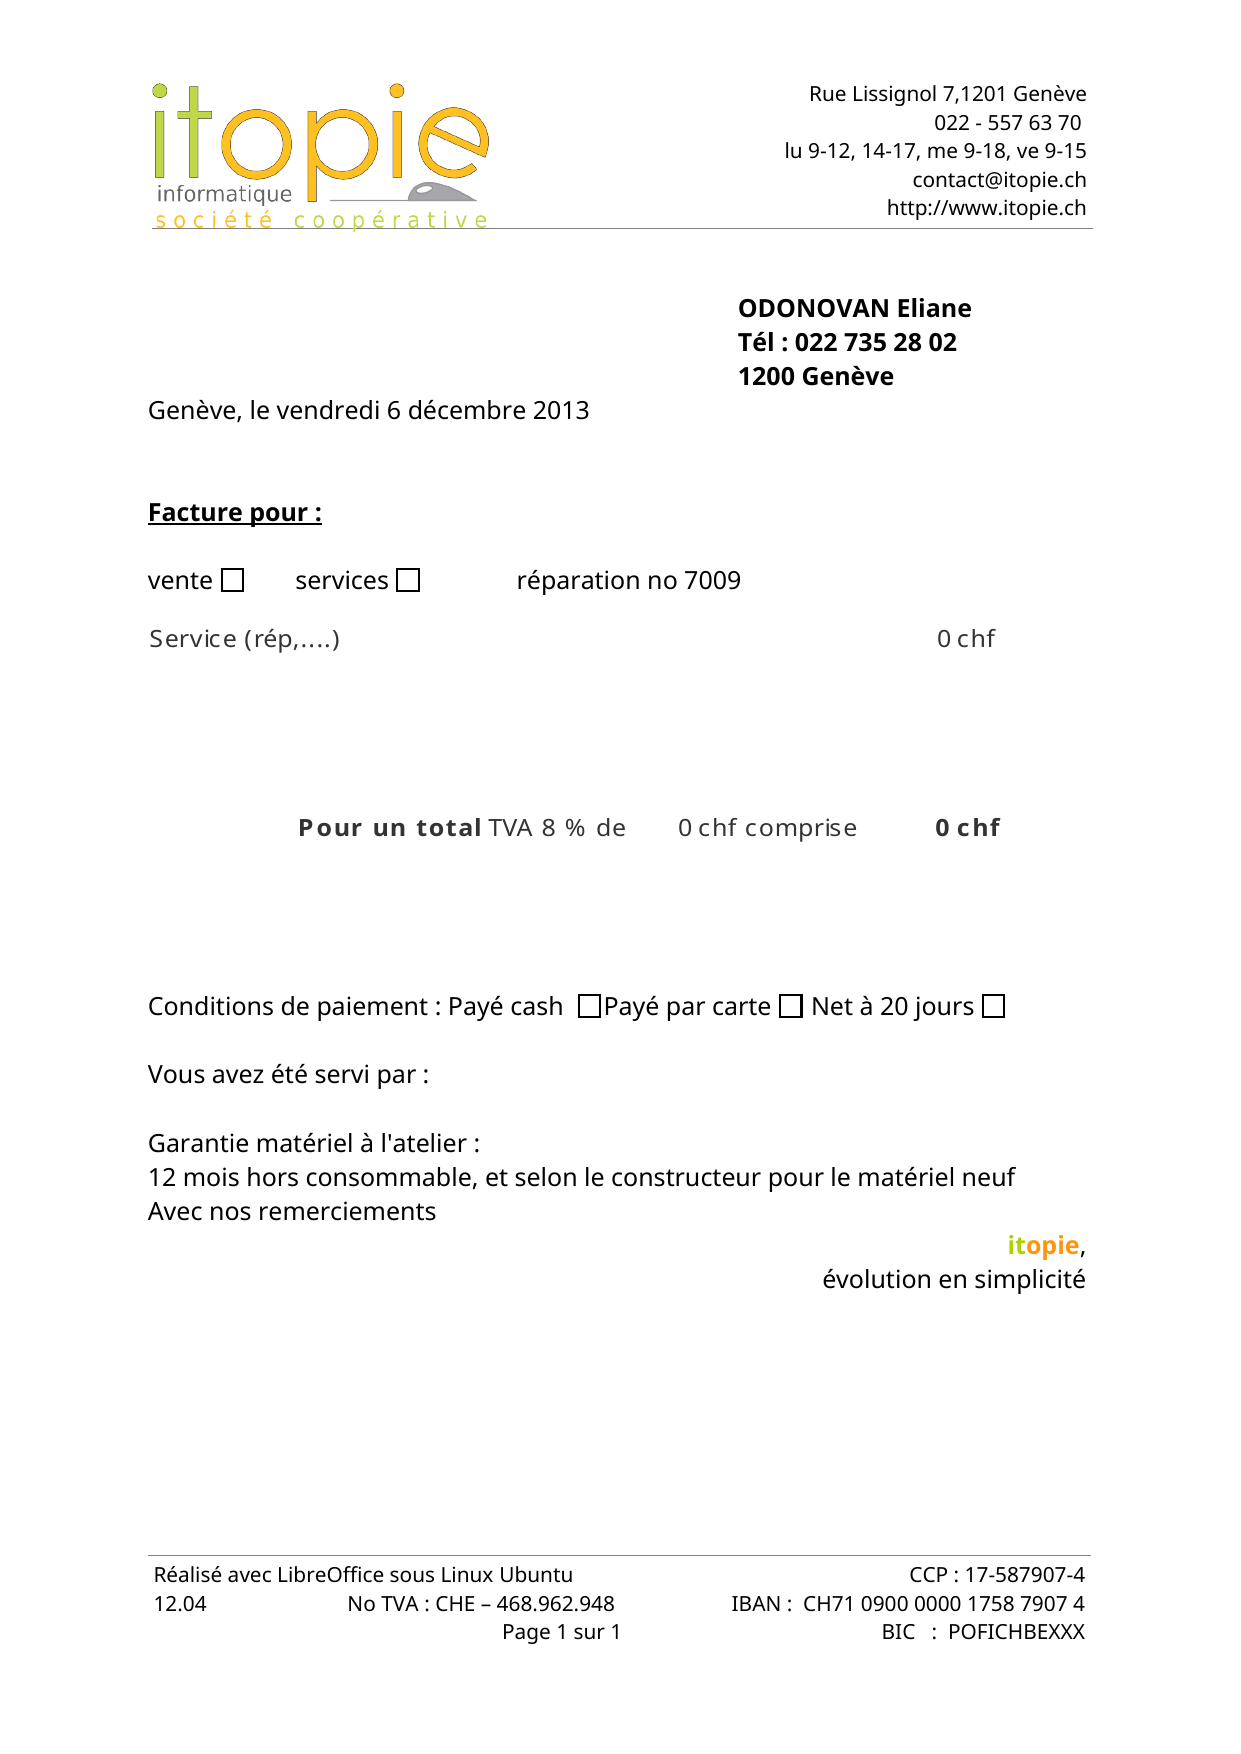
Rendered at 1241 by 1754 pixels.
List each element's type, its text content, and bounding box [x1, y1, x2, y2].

text Avec nos remerciements [148, 1193, 1093, 1227]
text Vous avez été servi par : [148, 1057, 1093, 1091]
text Conditions de paiement : Payé cash Payé par carte Net à 20 jours [148, 989, 1093, 1023]
text Garantie matériel à l'atelier : [148, 1125, 1093, 1159]
text 1200 Genève [148, 358, 1093, 392]
text 12 mois hors consommable, et selon le constructeur pour le matériel neuf [148, 1159, 1093, 1193]
text Genève, le vendredi 6 décembre 2013 [148, 392, 1093, 427]
text Facture pour : [148, 495, 1093, 529]
text itopie, [148, 1227, 1093, 1262]
text Tél : 022 735 28 02 [148, 324, 1093, 358]
text vente services réparation no 7009 [148, 563, 1093, 597]
text évolution en simplicité [148, 1262, 1093, 1296]
text ODONOVAN Eliane [148, 290, 1093, 324]
picture [138, 72, 500, 244]
